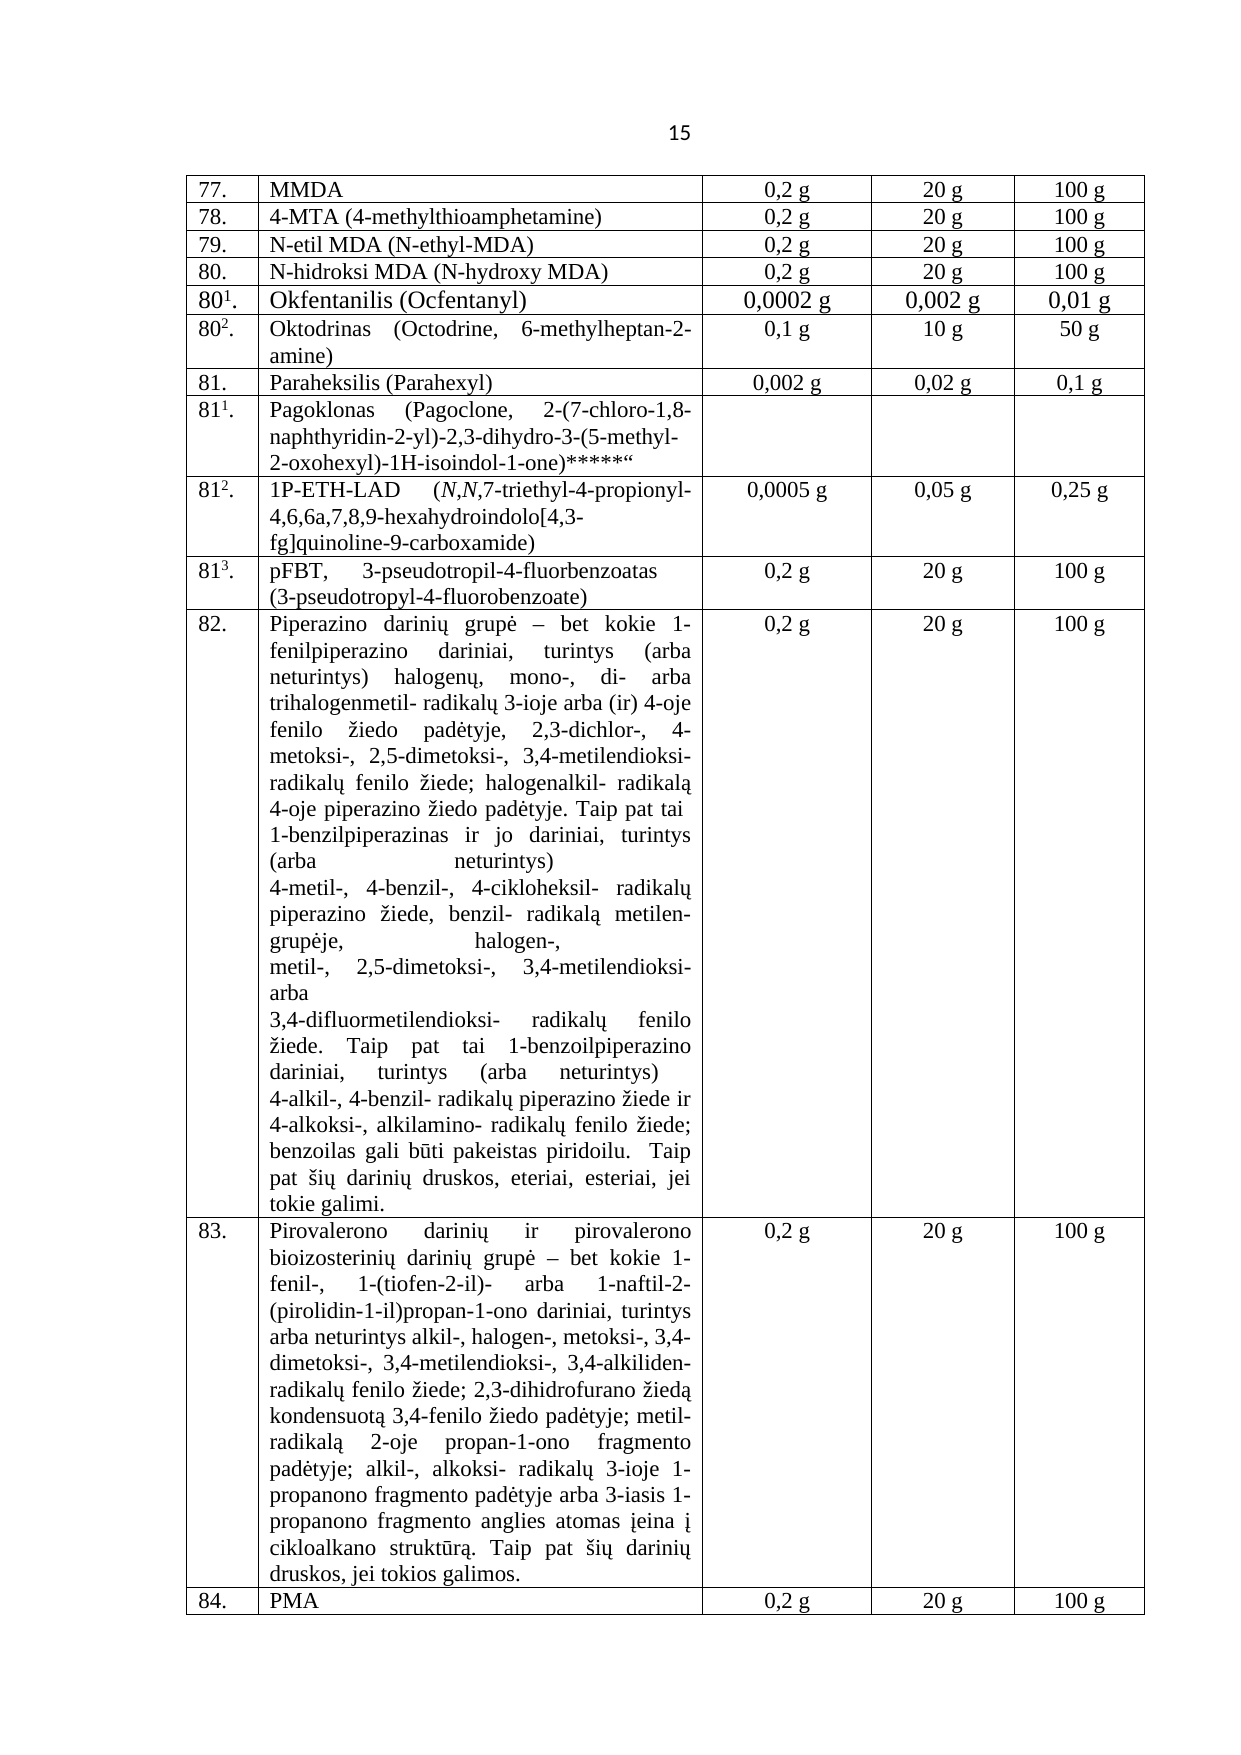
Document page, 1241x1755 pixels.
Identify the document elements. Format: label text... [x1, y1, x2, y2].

table_cell [1145, 257, 1155, 284]
table_cell [1145, 368, 1155, 395]
table_cell 84. [187, 1588, 258, 1614]
table_cell Pirovalerono darinių ir pirovalerono bioizosterinių darinių grupė – bet kokie 1-fenil-, 1-(tiofen-2-il)- arba 1-naftil-2-(pirolidin-1-il)propan-1-ono dariniai, turintys arba neturintys alkil-, halogen-, metoksi-, 3,4-dimetoksi-, 3,4-metilendioksi-, 3,4-alkiliden- radikalų fenilo žiede; 2,3-dihidrofurano žiedą kondensuotą 3,4-fenilo žiedo padėtyje; metil- radikalą 2-oje propan-1-ono fragmento padėtyje; alkil-, alkoksi- radikalų 3-ioje 1-propanono fragmento padėtyje arba 3-iasis 1-propanono fragmento anglies atomas įeina į cikloalkano struktūrą. Taip pat šių darinių druskos, jei tokios galimos. [259, 1218, 702, 1587]
table_cell [1015, 396, 1144, 476]
table_cell [1145, 285, 1155, 314]
table_cell 0,25 g [1015, 477, 1144, 556]
table_cell 20 g [872, 176, 1014, 202]
table_cell [1145, 1217, 1155, 1587]
table_cell 4-MTA (4-methylthioamphetamine) [259, 203, 702, 230]
table_cell 0,05 g [872, 477, 1014, 556]
table_cell [1145, 556, 1155, 609]
table_cell 812. [187, 477, 258, 556]
table_cell [1145, 230, 1155, 257]
table_cell 77. [187, 176, 258, 202]
table_cell 1P-ETH-LAD (N,N,7-triethyl-4-propionyl-4,6,6a,7,8,9-hexahydroindolo[4,3-fg]quinoline-9-carboxamide) [259, 477, 702, 556]
table_cell 10 g [872, 315, 1014, 368]
table_cell 0,2 g [703, 203, 871, 230]
table_cell 50 g [1015, 315, 1144, 368]
table_cell 0,1 g [1015, 369, 1144, 395]
table_cell 0,002 g [703, 369, 871, 395]
table_cell [1145, 395, 1155, 476]
table_cell 100 g [1015, 203, 1144, 230]
table_cell 100 g [1015, 1218, 1144, 1587]
table_cell 20 g [872, 231, 1014, 257]
table_cell 0,2 g [703, 557, 871, 609]
table_cell 813. [187, 557, 258, 609]
table_cell [1145, 1587, 1155, 1614]
table_cell N-etil MDA (N-ethyl-MDA) [259, 231, 702, 257]
table_cell 20 g [872, 557, 1014, 609]
table_cell 0,2 g [703, 176, 871, 202]
table_cell 0,2 g [703, 258, 871, 284]
table_cell 0,2 g [703, 1218, 871, 1587]
table_cell 100 g [1015, 610, 1144, 1217]
table_cell [1145, 609, 1155, 1217]
table_cell [1145, 314, 1155, 368]
table_cell 0,2 g [703, 1588, 871, 1614]
table_cell 79. [187, 231, 258, 257]
table_cell [872, 396, 1014, 476]
table_cell 0,0005 g [703, 477, 871, 556]
table_cell 100 g [1015, 231, 1144, 257]
table_cell 80. [187, 258, 258, 284]
table_cell 20 g [872, 1588, 1014, 1614]
table_cell 0,1 g [703, 315, 871, 368]
table_cell pFBT, 3-pseudotropil-4-fluorbenzoatas (3-pseudotropyl-4-fluorobenzoate) [259, 557, 702, 609]
table_cell Okfentanilis (Ocfentanyl) [259, 286, 702, 314]
table_cell 100 g [1015, 557, 1144, 609]
table_cell Oktodrinas (Octodrine, 6-methylheptan-2-amine) [259, 315, 702, 368]
table_cell 20 g [872, 1218, 1014, 1587]
table_cell 0,01 g [1015, 286, 1144, 314]
table_cell N-hidroksi MDA (N-hydroxy MDA) [259, 258, 702, 284]
table_cell 81. [187, 369, 258, 395]
table_cell [1145, 202, 1155, 230]
table_cell Piperazino darinių grupė – bet kokie 1-fenilpiperazino dariniai, turintys (arba neturintys) halogenų, mono-, di- arba trihalogenmetil- radikalų 3-ioje arba (ir) 4-oje fenilo žiedo padėtyje, 2,3-dichlor-, 4-metoksi-, 2,5-dimetoksi-, 3,4-metilendioksi- radikalų fenilo žiede; halogenalkil- radikalą 4-oje piperazino žiedo padėtyje. Taip pat tai 1-benzilpiperazinas ir jo dariniai, turintys (arba neturintys) 4-metil-, 4-benzil-, 4-cikloheksil- radikalų piperazino žiede, benzil- radikalą metilen- grupėje, halogen-, metil-, 2,5-dimetoksi-, 3,4-metilendioksi- arba 3,4-difluormetilendioksi- radikalų fenilo žiede. Taip pat tai 1-benzoilpiperazino dariniai, turintys (arba neturintys) 4-alkil-, 4-benzil- radikalų piperazino žiede ir 4-alkoksi-, alkilamino- radikalų fenilo žiede; benzoilas gali būti pakeistas piridoilu. Taip pat šių darinių druskos, eteriai, esteriai, jei tokie galimi. [259, 610, 702, 1217]
table_cell 811. [187, 396, 258, 476]
table_cell 100 g [1015, 258, 1144, 284]
table_cell 20 g [872, 610, 1014, 1217]
table_cell 20 g [872, 258, 1014, 284]
table_cell 0,0002 g [703, 286, 871, 314]
table_cell 78. [187, 203, 258, 230]
table_cell 0,002 g [872, 286, 1014, 314]
table_cell Pagoklonas (Pagoclone, 2-(7-chloro-1,8-naphthyridin-2-yl)-2,3-dihydro-3-(5-methyl-2-oxohexyl)-1H-isoindol-1-one)*****“ [259, 396, 702, 476]
table_cell 802. [187, 315, 258, 368]
table_cell PMA [259, 1588, 702, 1614]
table_cell MMDA [259, 176, 702, 202]
table_cell 801. [187, 286, 258, 314]
table_cell 0,2 g [703, 610, 871, 1217]
table_cell 100 g [1015, 1588, 1144, 1614]
table_cell [1145, 476, 1155, 556]
table_cell 20 g [872, 203, 1014, 230]
table_cell Paraheksilis (Parahexyl) [259, 369, 702, 395]
table_cell 100 g [1015, 176, 1144, 202]
table_cell 0,2 g [703, 231, 871, 257]
table_cell 82. [187, 610, 258, 1217]
table_cell [1145, 175, 1155, 202]
table_cell 83. [187, 1218, 258, 1587]
table_cell [703, 396, 871, 476]
table_cell 0,02 g [872, 369, 1014, 395]
